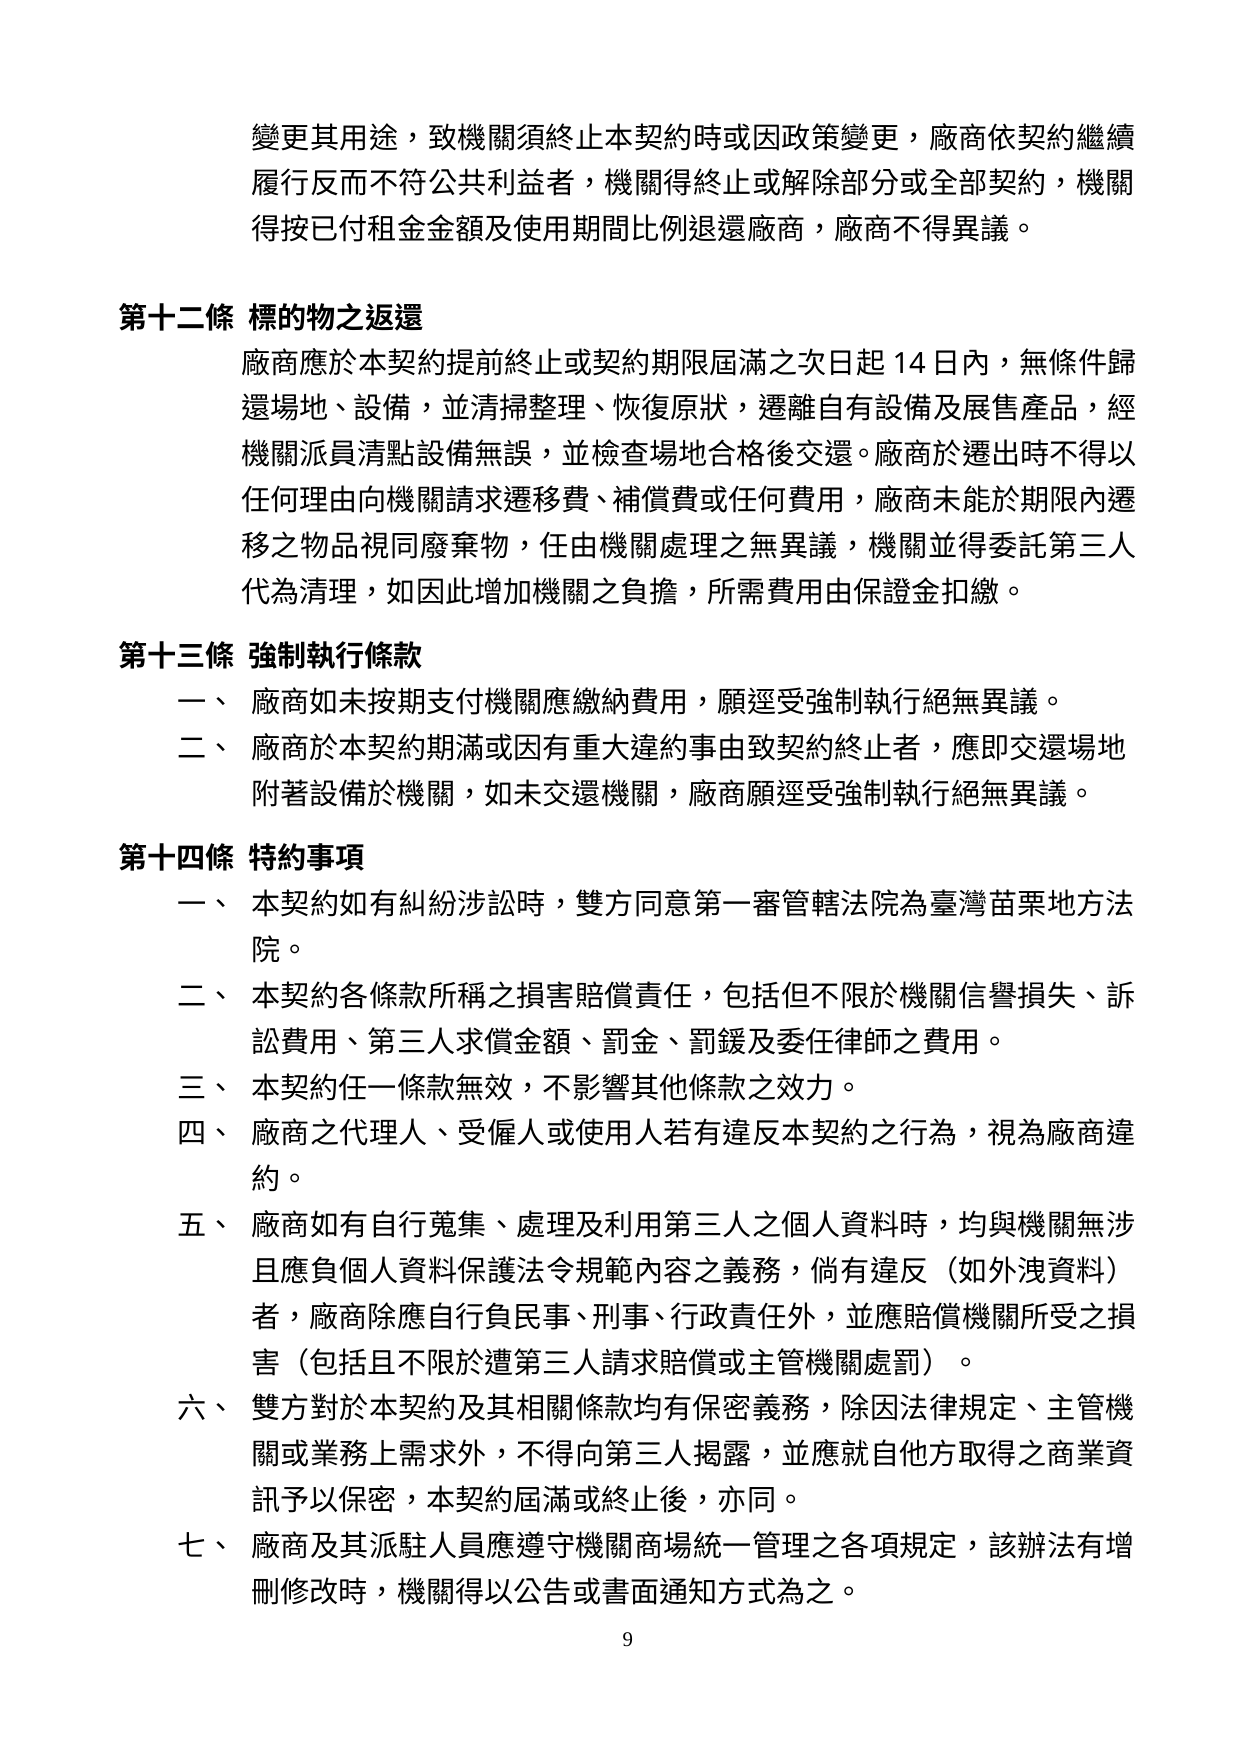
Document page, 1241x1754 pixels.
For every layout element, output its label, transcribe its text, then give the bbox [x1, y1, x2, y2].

list 雙方對於本契約及其相關條款均有保密義務，除因法律規定、主管機關或業務上需求外，不得向第三人揭露，並應就自他方取得之商業資訊予以保密，本契約屆滿或終止後，亦同。 [177, 1382, 1137, 1520]
list 廠商之代理人、受僱人或使用人若有違反本契約之行為，視為廠商違約。 [177, 1107, 1137, 1199]
text 廠商應於本契約提前終止或契約期限屆滿之次日起14日內，無條件歸還場地、設備，並清掃整理、恢復原狀，遷離自有設備及展售產品，經機關派員清點設備無誤，並檢查場地合格後交還。廠商於遷出時不得以任何理由向機關請求遷移費、補償費或任何費用，廠商未能於期限內遷移之物品視同廢棄物，任由機關處理之無異議，機關並得委託第三人代為清理，如因此增加機關之負擔，所需費用由保證金扣繳。 [241, 336, 1137, 611]
text 第十四條 特約事項 [118, 832, 1137, 878]
list 變更其用途，致機關須終止本契約時或因政策變更，廠商依契約繼續履行反而不符公共利益者，機關得終止或解除部分或全部契約，機關得按已付租金金額及使用期間比例退還廠商，廠商不得異議。 [177, 111, 1137, 249]
list 廠商如未按期支付機關應繳納費用，願逕受強制執行絕無異議。 [177, 676, 1137, 722]
list 本契約任一條款無效，不影響其他條款之效力。 [177, 1061, 1137, 1107]
list 本契約如有糾紛涉訟時，雙方同意第一審管轄法院為臺灣苗栗地方法院。 [177, 878, 1137, 970]
list 廠商及其派駐人員應遵守機關商場統一管理之各項規定，該辦法有增刪修改時，機關得以公告或書面通知方式為之。 [177, 1520, 1137, 1611]
list 廠商如有自行蒐集、處理及利用第三人之個人資料時，均與機關無涉，且應負個人資料保護法令規範內容之義務，倘有違反（如外洩資料）者，廠商除應自行負民事、刑事、行政責任外，並應賠償機關所受之損害（包括且不限於遭第三人請求賠償或主管機關處罰）。 [177, 1199, 1137, 1382]
text 第十二條 標的物之返還 [118, 295, 1137, 336]
list 廠商於本契約期滿或因有重大違約事由致契約終止者，應即交還場地 [177, 722, 1137, 768]
text 第十三條 強制執行條款 [118, 630, 1137, 676]
text 附著設備於機關，如未交還機關，廠商願逕受強制執行絕無異議。 [251, 768, 1137, 813]
list 本契約各條款所稱之損害賠償責任，包括但不限於機關信譽損失、訴訟費用、第三人求償金額、罰金、罰鍰及委任律師之費用。 [177, 970, 1137, 1061]
